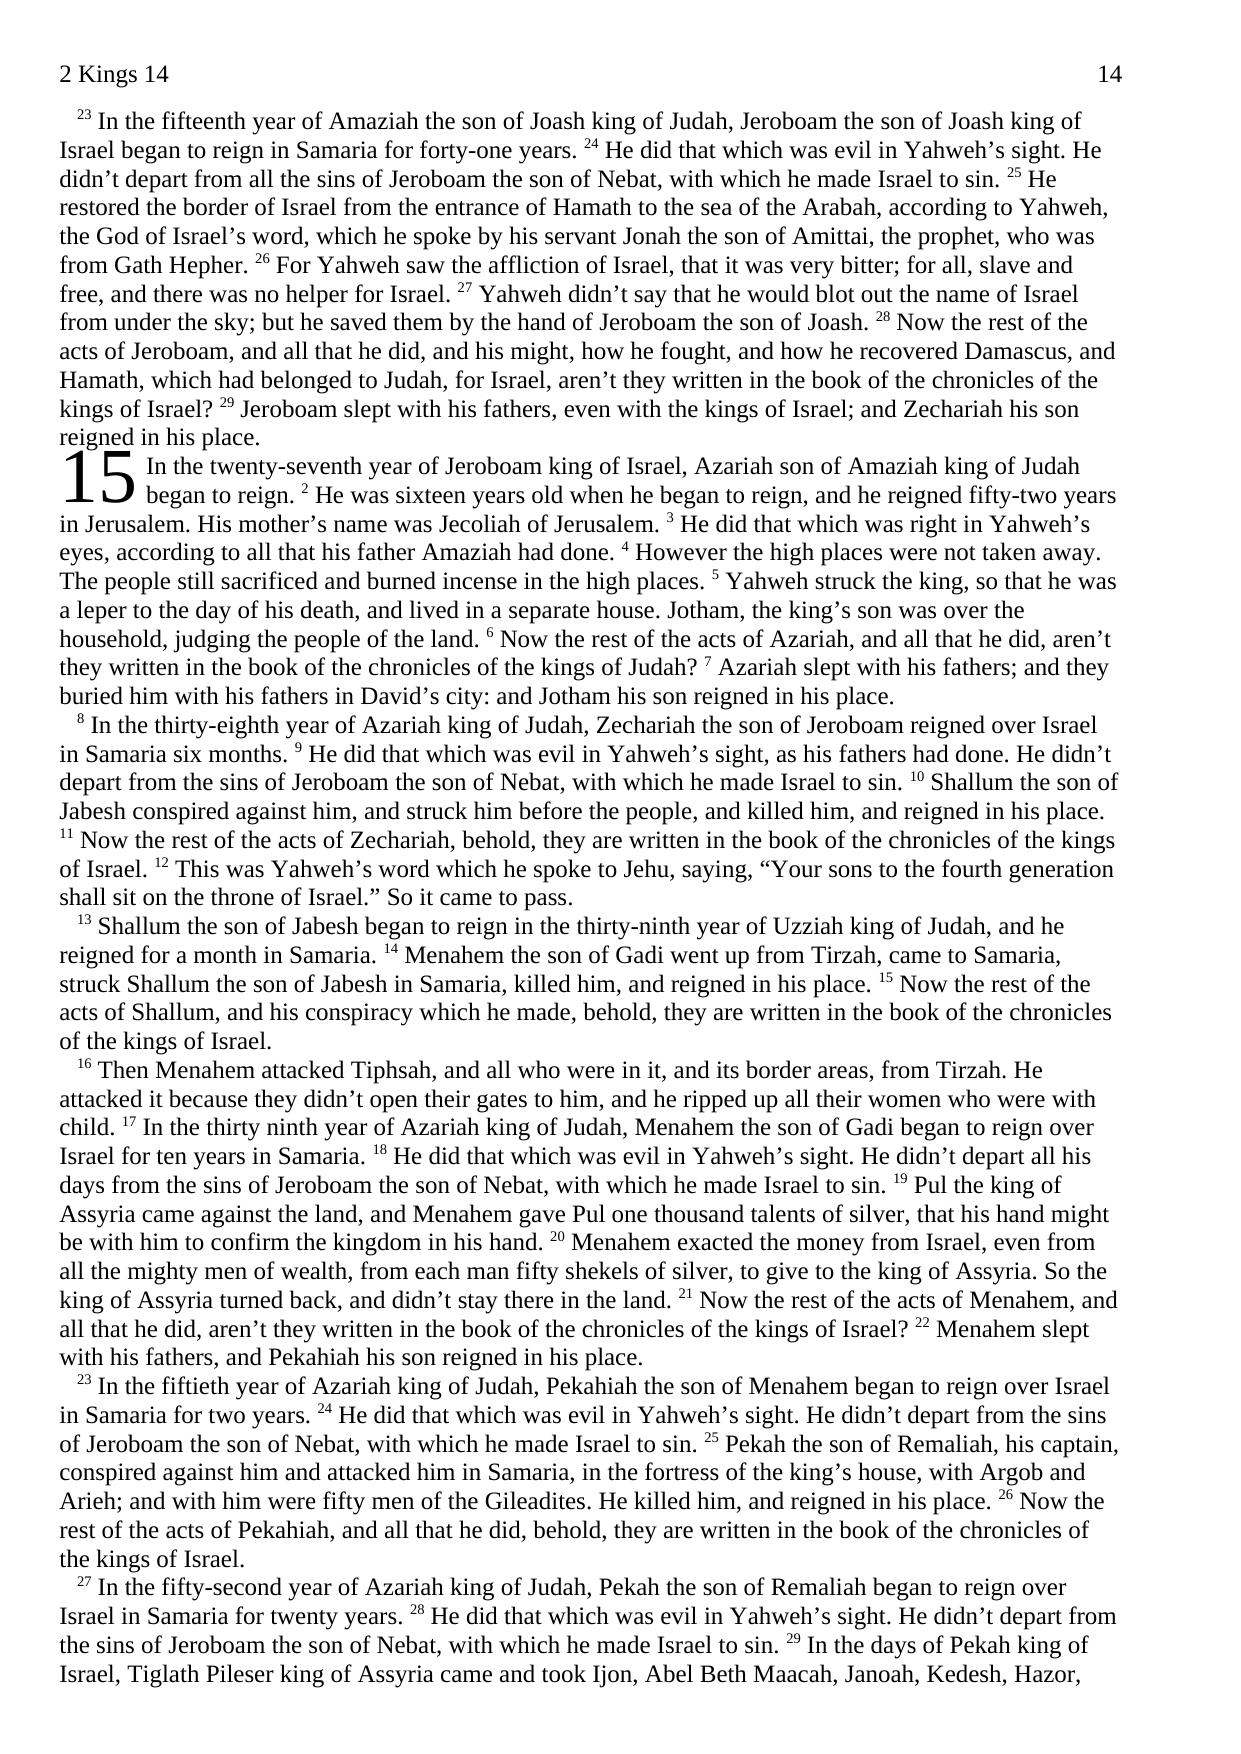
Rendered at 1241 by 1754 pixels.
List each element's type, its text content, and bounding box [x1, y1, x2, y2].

text 13 Shallum the son of Jabesh began to reign in the thirty-ninth year of Uzziah king of Judah, and he reigned for a month in Samaria. 14 Menahem the son of Gadi went up from Tirzah, came to Samaria, struck Shallum the son of Jabesh in Samaria, killed him, and reigned in his place. 15 Now the rest of the acts of Shallum, and his conspiracy which he made, behold, they are written in the book of the chronicles of the kings of Israel. [59, 911, 1122, 1055]
text 23 In the fifteenth year of Amaziah the son of Joash king of Judah, Jeroboam the son of Joash king of Israel began to reign in Samaria for forty-one years. 24 He did that which was evil in Yahweh’s sight. He didn’t depart from all the sins of Jeroboam the son of Nebat, with which he made Israel to sin. 25 He restored the border of Israel from the entrance of Hamath to the sea of the Arabah, according to Yahweh, the God of Israel’s word, which he spoke by his servant Jonah the son of Amittai, the prophet, who was from Gath Hepher. 26 For Yahweh saw the affliction of Israel, that it was very bitter; for all, slave and free, and there was no helper for Israel. 27 Yahweh didn’t say that he would blot out the name of Israel from under the sky; but he saved them by the hand of Jeroboam the son of Joash. 28 Now the rest of the acts of Jeroboam, and all that he did, and his might, how he fought, and how he recovered Damascus, and Hamath, which had belonged to Judah, for Israel, aren’t they written in the book of the chronicles of the kings of Israel? 29 Jeroboam slept with his fathers, even with the kings of Israel; and Zechariah his son reigned in his place. [59, 106, 1122, 451]
text 16 Then Menahem attacked Tiphsah, and all who were in it, and its border areas, from Tirzah. He attacked it because they didn’t open their gates to him, and he ripped up all their women who were with child. 17 In the thirty ninth year of Azariah king of Judah, Menahem the son of Gadi began to reign over Israel for ten years in Samaria. 18 He did that which was evil in Yahweh’s sight. He didn’t depart all his days from the sins of Jeroboam the son of Nebat, with which he made Israel to sin. 19 Pul the king of Assyria came against the land, and Menahem gave Pul one thousand talents of silver, that his hand might be with him to confirm the kingdom in his hand. 20 Menahem exacted the money from Israel, even from all the mighty men of wealth, from each man fifty shekels of silver, to give to the king of Assyria. So the king of Assyria turned back, and didn’t stay there in the land. 21 Now the rest of the acts of Menahem, and all that he did, aren’t they written in the book of the chronicles of the kings of Israel? 22 Menahem slept with his fathers, and Pekahiah his son reigned in his place. [59, 1055, 1122, 1371]
text 23 In the fiftieth year of Azariah king of Judah, Pekahiah the son of Menahem began to reign over Israel in Samaria for two years. 24 He did that which was evil in Yahweh’s sight. He didn’t depart from the sins of Jeroboam the son of Nebat, with which he made Israel to sin. 25 Pekah the son of Remaliah, his captain, conspired against him and attacked him in Samaria, in the fortress of the king’s house, with Argob and Arieh; and with him were fifty men of the Gileadites. He killed him, and reigned in his place. 26 Now the rest of the acts of Pekahiah, and all that he did, behold, they are written in the book of the chronicles of the kings of Israel. [59, 1371, 1122, 1572]
text 8 In the thirty-eighth year of Azariah king of Judah, Zechariah the son of Jeroboam reigned over Israel in Samaria six months. 9 He did that which was evil in Yahweh’s sight, as his fathers had done. He didn’t depart from the sins of Jeroboam the son of Nebat, with which he made Israel to sin. 10 Shallum the son of Jabesh conspired against him, and struck him before the people, and killed him, and reigned in his place. 11 Now the rest of the acts of Zechariah, behold, they are written in the book of the chronicles of the kings of Israel. 12 This was Yahweh’s word which he spoke to Jehu, saying, “Your sons to the fourth generation shall sit on the throne of Israel.” So it came to pass. [59, 710, 1122, 911]
text 27 In the fifty-second year of Azariah king of Judah, Pekah the son of Remaliah began to reign over Israel in Samaria for twenty years. 28 He did that which was evil in Yahweh’s sight. He didn’t depart from the sins of Jeroboam the son of Nebat, with which he made Israel to sin. 29 In the days of Pekah king of Israel, Tiglath Pileser king of Assyria came and took Ijon, Abel Beth Maacah, Janoah, Kedesh, Hazor, [59, 1572, 1122, 1687]
text 15In the twenty-seventh year of Jeroboam king of Israel, Azariah son of Amaziah king of Judah began to reign. 2 He was sixteen years old when he began to reign, and he reigned fifty-two years in Jerusalem. His mother’s name was Jecoliah of Jerusalem. 3 He did that which was right in Yahweh’s eyes, according to all that his father Amaziah had done. 4 However the high places were not taken away. The people still sacrificed and burned incense in the high places. 5 Yahweh struck the king, so that he was a leper to the day of his death, and lived in a separate house. Jotham, the king’s son was over the household, judging the people of the land. 6 Now the rest of the acts of Azariah, and all that he did, aren’t they written in the book of the chronicles of the kings of Judah? 7 Azariah slept with his fathers; and they buried him with his fathers in David’s city: and Jotham his son reigned in his place. [59, 451, 1122, 710]
